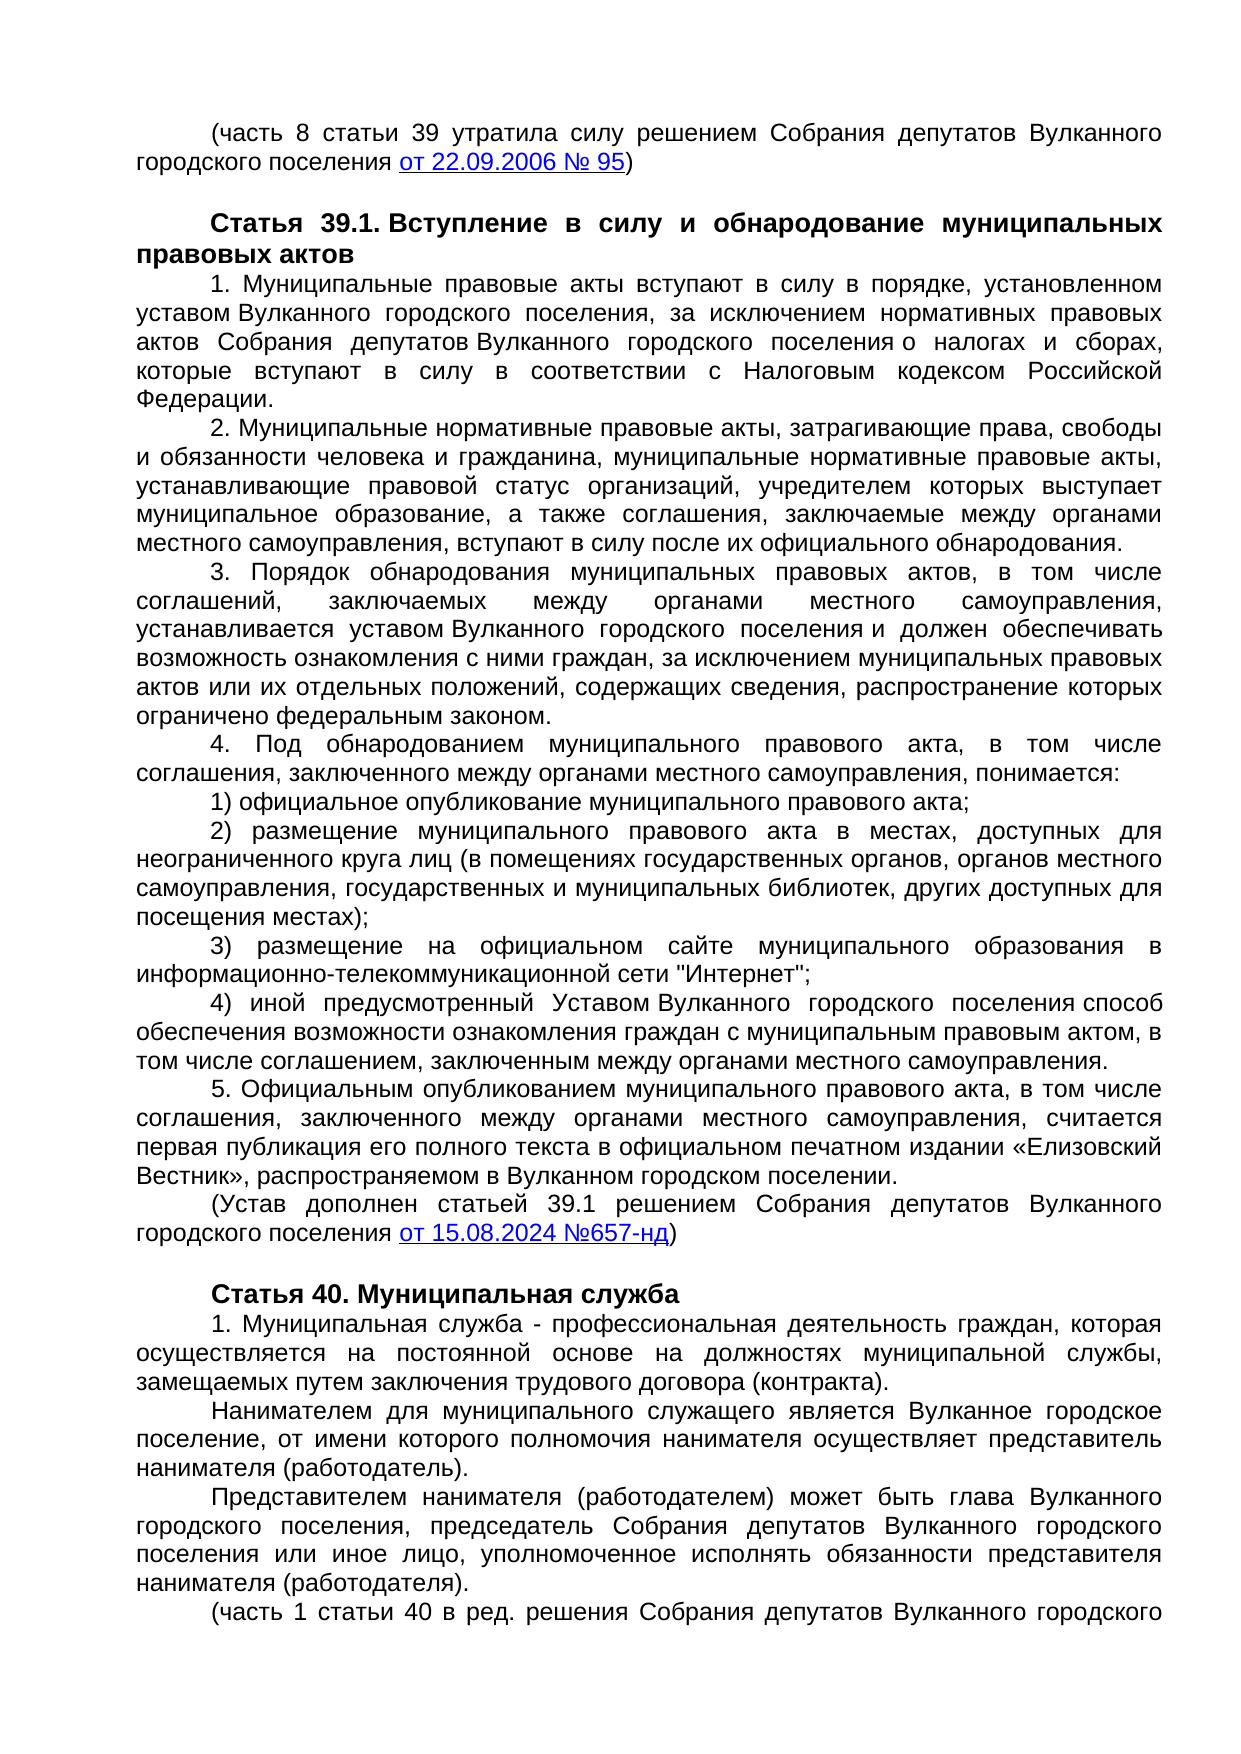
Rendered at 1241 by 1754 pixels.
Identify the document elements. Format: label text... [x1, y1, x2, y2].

text Статья 40. Муниципальная служба [136, 1278, 1163, 1309]
text 3. Порядок обнародования муниципальных правовых актов, в том числе соглашений, заключаемых между органами местного самоуправления, устанавливается уставом Вулканного городского поселения и должен обеспечивать возможность ознакомления с ними граждан, за исключением муниципальных правовых актов или их отдельных положений, содержащих сведения, распространение которых ограничено федеральным законом. [136, 557, 1163, 729]
text Представителем нанимателя (работодателем) может быть глава Вулканного городского поселения, председатель Собрания депутатов Вулканного городского поселения или иное лицо, уполномоченное исполнять обязанности представителя нанимателя (работодателя). [136, 1482, 1163, 1597]
text 5. Официальным опубликованием муниципального правового акта, в том числе соглашения, заключенного между органами местного самоуправления, считается первая публикация его полного текста в официальном печатном издании «Елизовский Вестник», распространяемом в Вулканном городском поселении. [136, 1074, 1163, 1189]
text 1. Муниципальные правовые акты вступают в силу в порядке, установленном уставом Вулканного городского поселения, за исключением нормативных правовых актов Собрания депутатов Вулканного городского поселения о налогах и сборах, которые вступают в силу в соответствии с Налоговым кодексом Российской Федерации. [136, 269, 1163, 413]
text Статья 39.1. Вступление в силу и обнародование муниципальных правовых актов [136, 207, 1163, 269]
text 2) размещение муниципального правового акта в местах, доступных для неограниченного круга лиц (в помещениях государственных органов, органов местного самоуправления, государственных и муниципальных библиотек, других доступных для посещения местах); [136, 816, 1163, 931]
text 4. Под обнародованием муниципального правового акта, в том числе соглашения, заключенного между органами местного самоуправления, понимается: [136, 729, 1163, 787]
text 3) размещение на официальном сайте муниципального образования в информационно-телекоммуникационной сети "Интернет"; [136, 931, 1163, 988]
text 2. Муниципальные нормативные правовые акты, затрагивающие права, свободы и обязанности человека и гражданина, муниципальные нормативные правовые акты, устанавливающие правовой статус организаций, учредителем которых выступает муниципальное образование, а также соглашения, заключаемые между органами местного самоуправления, вступают в силу после их официального обнародования. [136, 413, 1163, 557]
text 1) официальное опубликование муниципального правового акта; [136, 787, 1163, 816]
text 4) иной предусмотренный Уставом Вулканного городского поселения способ обеспечения возможности ознакомления граждан с муниципальным правовым актом, в том числе соглашением, заключенным между органами местного самоуправления. [136, 988, 1163, 1074]
text 1. Муниципальная служба - профессиональная деятельность граждан, которая осуществляется на постоянной основе на должностях муниципальной службы, замещаемых путем заключения трудового договора (контракта). [136, 1309, 1163, 1396]
text (часть 8 статьи 39 утратила силу решением Собрания депутатов Вулканного городского поселения от 22.09.2006 № 95) [136, 118, 1163, 176]
text (часть 1 статьи 40 в ред. решения Собрания депутатов Вулканного городского [136, 1597, 1163, 1626]
text (Устав дополнен статьей 39.1 решением Собрания депутатов Вулканного городского поселения от 15.08.2024 №657-нд) [136, 1189, 1163, 1247]
text Нанимателем для муниципального служащего является Вулканное городское поселение, от имени которого полномочия нанимателя осуществляет представитель нанимателя (работодатель). [136, 1396, 1163, 1482]
